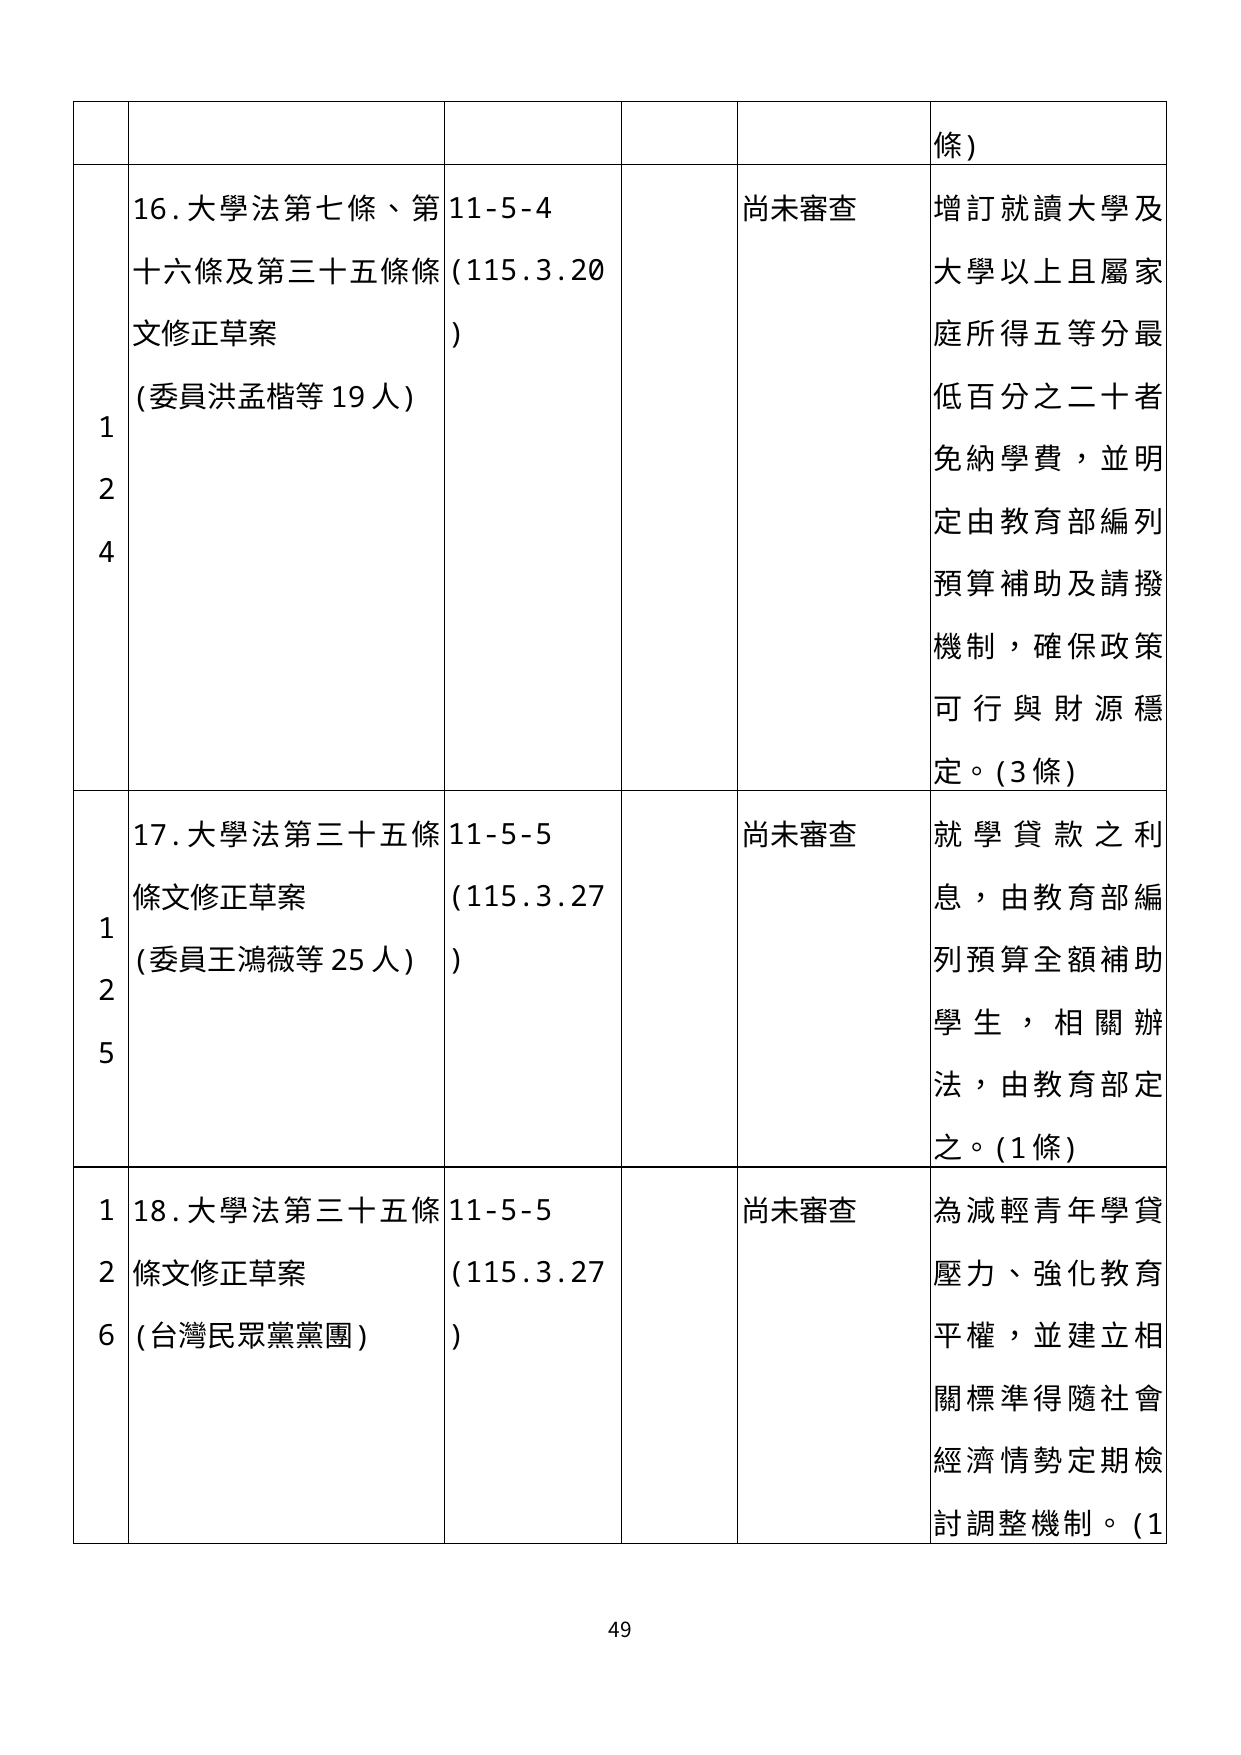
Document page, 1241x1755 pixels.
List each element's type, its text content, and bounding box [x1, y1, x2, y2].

table_cell [74, 1168, 128, 1542]
table_cell 就學貸款之利息，由教育部編列預算全額補助學生，相關辦法，由教育部定之。(1條) [931, 791, 1166, 1166]
table_cell [622, 791, 737, 1166]
table_cell 11-5-5 (115.3.27) [445, 1168, 621, 1542]
table_cell 17.大學法第三十五條條文修正草案 (委員王鴻薇等25人) [129, 791, 444, 1166]
table_cell [622, 102, 737, 164]
table_cell 16.大學法第七條、第十六條及第三十五條條文修正草案 (委員洪孟楷等19人) [129, 165, 444, 790]
table_cell 條) [931, 102, 1166, 164]
table_cell [445, 102, 621, 164]
table_cell 11-5-4 (115.3.20) [445, 165, 621, 790]
table_cell 11-5-5 (115.3.27) [445, 791, 621, 1166]
table_cell [129, 102, 444, 164]
table_cell 18.大學法第三十五條條文修正草案 (台灣民眾黨黨團) [129, 1168, 444, 1542]
table_cell 尚未審查 [738, 1168, 930, 1542]
table_cell [622, 1168, 737, 1542]
table_cell 尚未審查 [738, 165, 930, 790]
table_cell 為減輕青年學貸壓力、強化教育平權，並建立相關標準得隨社會經濟情勢定期檢討調整機制。(1 [931, 1168, 1166, 1542]
table_cell [738, 102, 930, 164]
table_cell [622, 165, 737, 790]
table_cell [74, 791, 128, 1166]
table_cell [74, 102, 128, 164]
table_cell [74, 165, 128, 790]
table_cell 增訂就讀大學及大學以上且屬家庭所得五等分最低百分之二十者免納學費，並明定由教育部編列預算補助及請撥機制，確保政策可行與財源穩定。(3條) [931, 165, 1166, 790]
table_cell 尚未審查 [738, 791, 930, 1166]
